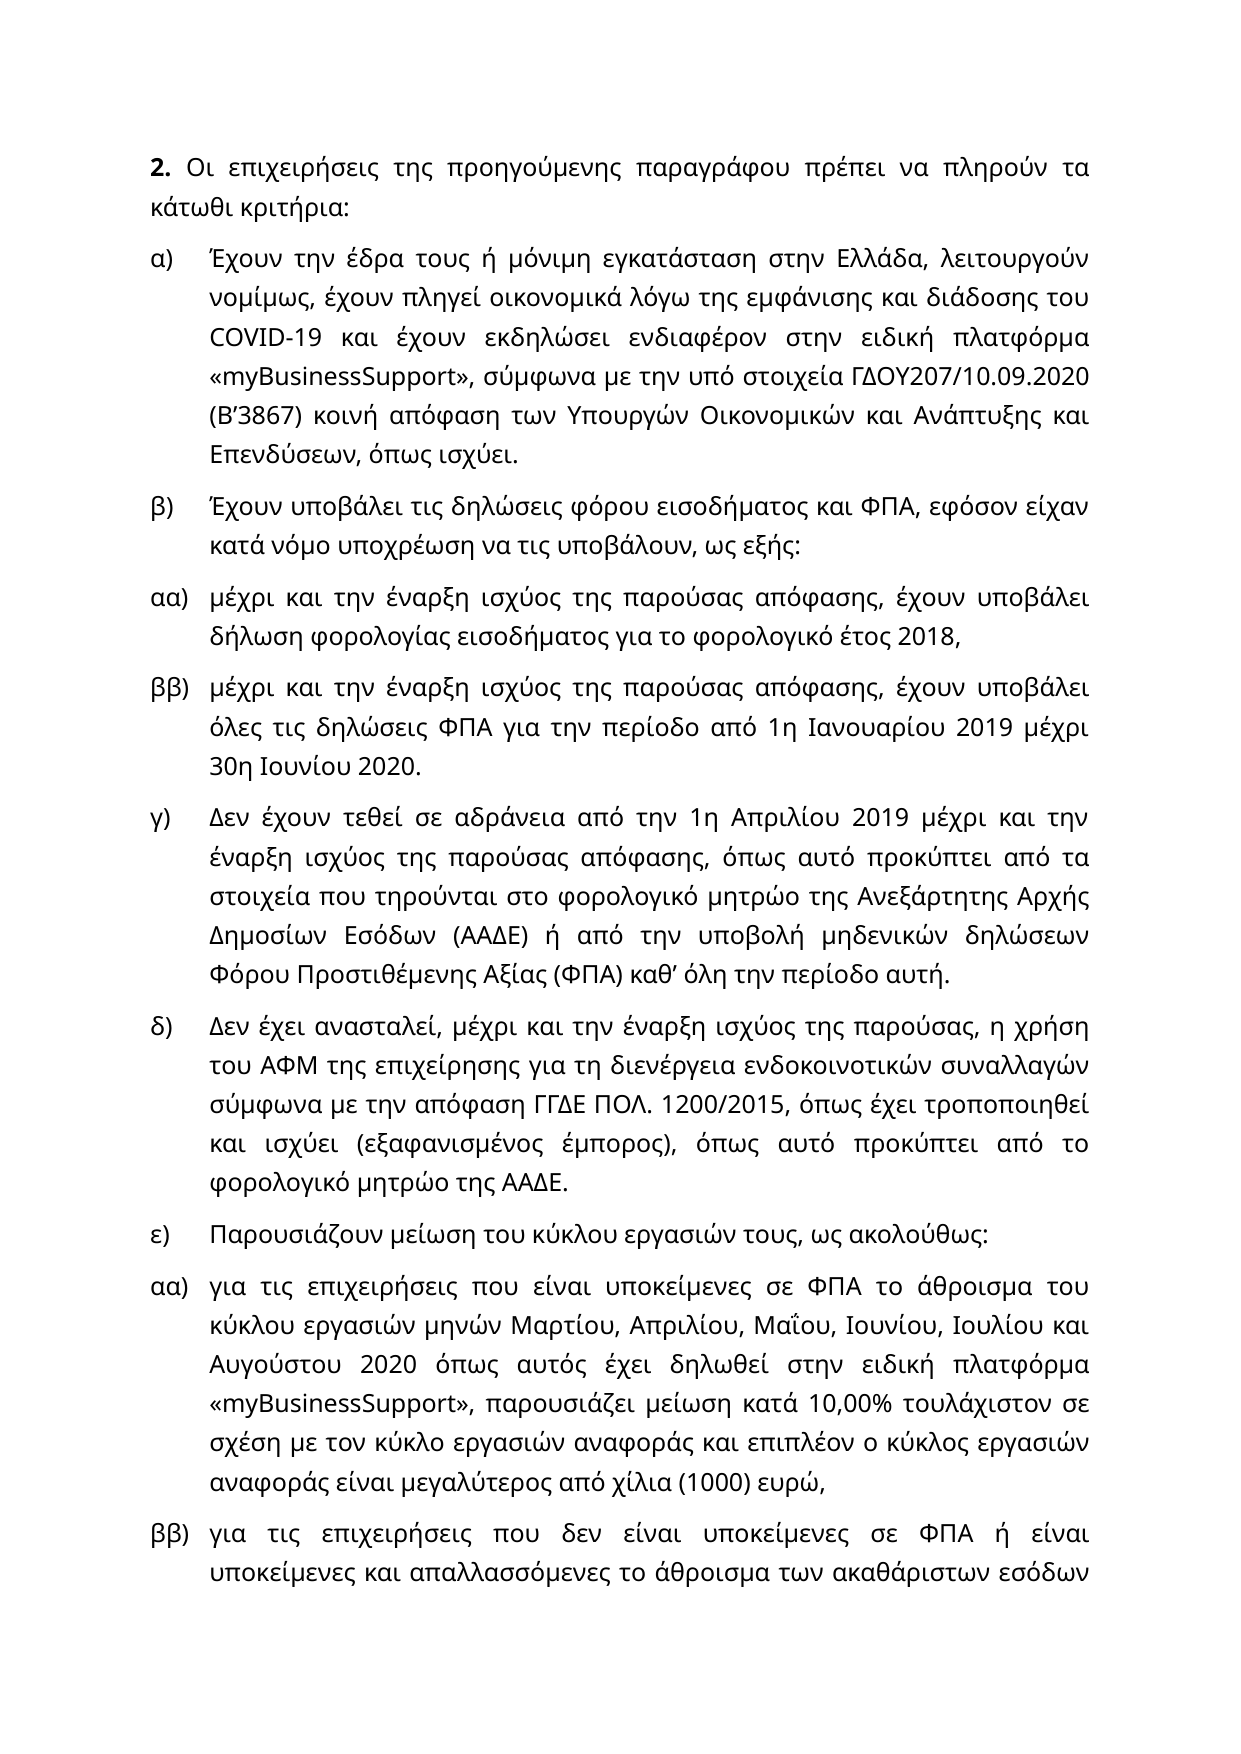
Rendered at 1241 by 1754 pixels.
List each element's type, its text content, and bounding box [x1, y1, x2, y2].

list α) Έχουν την έδρα τους ή μόνιμη εγκατάσταση στην Ελλάδα, λειτουργούν νομίμως, έχουν πληγεί οικονομικά λόγω της εμφάνισης και διάδοσης του COVID-19 και έχουν εκδηλώσει ενδιαφέρον στην ειδική πλατφόρμα «myBusinessSupport», σύμφωνα με την υπό στοιχεία ΓΔΟΥ207/10.09.2020 (Β’3867) κοινή απόφαση των Υπουργών Οικονομικών και Ανάπτυξης και Επενδύσεων, όπως ισχύει. [150, 241, 1090, 471]
list δ) Δεν έχει ανασταλεί, μέχρι και την έναρξη ισχύος της παρούσας, η χρήση του ΑΦΜ της επιχείρησης για τη διενέργεια ενδοκοινοτικών συναλλαγών σύμφωνα με την απόφαση ΓΓΔΕ ΠΟΛ. 1200/2015, όπως έχει τροποποιηθεί και ισχύει (εξαφανισμένος έμπορος), όπως αυτό προκύπτει από το φορολογικό μητρώο της ΑΑΔΕ. [150, 1008, 1090, 1199]
list γ) Δεν έχουν τεθεί σε αδράνεια από την 1η Απριλίου 2019 μέχρι και την έναρξη ισχύος της παρούσας απόφασης, όπως αυτό προκύπτει από τα στοιχεία που τηρούνται στο φορολογικό μητρώο της Ανεξάρτητης Αρχής Δημοσίων Εσόδων (ΑΑΔΕ) ή από την υποβολή μηδενικών δηλώσεων Φόρου Προστιθέμενης Αξίας (ΦΠΑ) καθ’ όλη την περίοδο αυτή. [150, 800, 1090, 991]
text 2. Οι επιχειρήσεις της προηγούμενης παραγράφου πρέπει να πληρούν τα κάτωθι κριτήρια: [150, 150, 1090, 223]
list ββ) για τις επιχειρήσεις που δεν είναι υποκείμενες σε ΦΠΑ ή είναι υποκείμενες και απαλλασσόμενες το άθροισμα των ακαθάριστων εσόδων [150, 1516, 1090, 1589]
list αα) μέχρι και την έναρξη ισχύος της παρούσας απόφασης, έχουν υποβάλει δήλωση φορολογίας εισοδήματος για το φορολογικό έτος 2018, [150, 579, 1090, 652]
list ε) Παρουσιάζουν μείωση του κύκλου εργασιών τους, ως ακολούθως: [150, 1217, 1090, 1251]
list ββ) μέχρι και την έναρξη ισχύος της παρούσας απόφασης, έχουν υποβάλει όλες τις δηλώσεις ΦΠΑ για την περίοδο από 1η Ιανουαρίου 2019 μέχρι 30η Ιουνίου 2020. [150, 670, 1090, 782]
list αα) για τις επιχειρήσεις που είναι υποκείμενες σε ΦΠΑ το άθροισμα του κύκλου εργασιών μηνών Μαρτίου, Απριλίου, Μαΐου, Ιουνίου, Ιουλίου και Αυγούστου 2020 όπως αυτός έχει δηλωθεί στην ειδική πλατφόρμα «myBusinessSupport», παρουσιάζει μείωση κατά 10,00% τουλάχιστον σε σχέση με τον κύκλο εργασιών αναφοράς και επιπλέον ο κύκλος εργασιών αναφοράς είναι μεγαλύτερος από χίλια (1000) ευρώ, [150, 1268, 1090, 1498]
list β) Έχουν υποβάλει τις δηλώσεις φόρου εισοδήματος και ΦΠΑ, εφόσον είχαν κατά νόμο υποχρέωση να τις υποβάλουν, ως εξής: [150, 488, 1090, 562]
